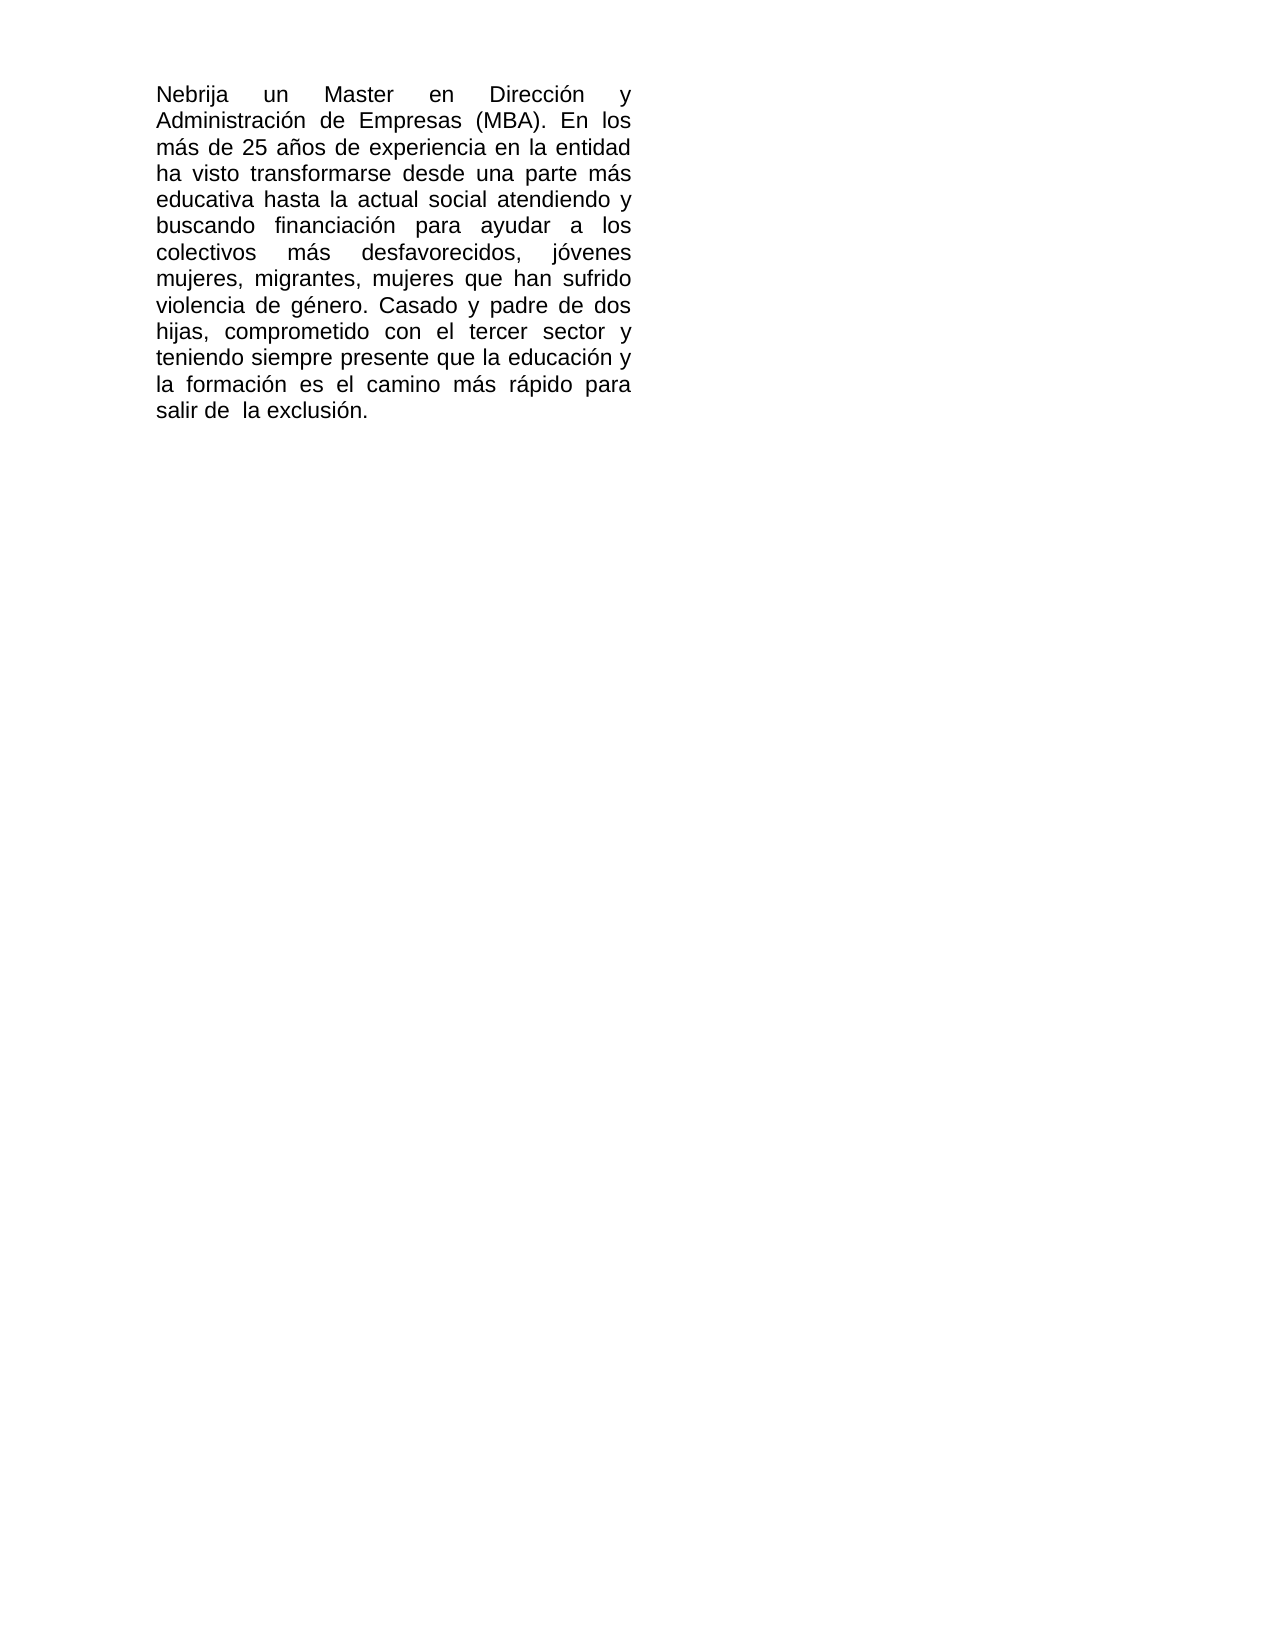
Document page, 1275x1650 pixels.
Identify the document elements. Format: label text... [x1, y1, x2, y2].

table_cell Nebrija un Master en Dirección y Administración de Empresas (MBA). En los más de 25 años de experiencia en la entidad ha visto transformarse desde una parte más educativa hasta la actual social atendiendo y buscando financiación para ayudar a los colectivos más desfavorecidos, jóvenes mujeres, migrantes, mujeres que han sufrido violencia de género. Casado y padre de dos hijas, comprometido con el tercer sector y teniendo siempre presente que la educación y la formación es el camino más rápido para salir de la exclusión. [150, 75, 637, 429]
